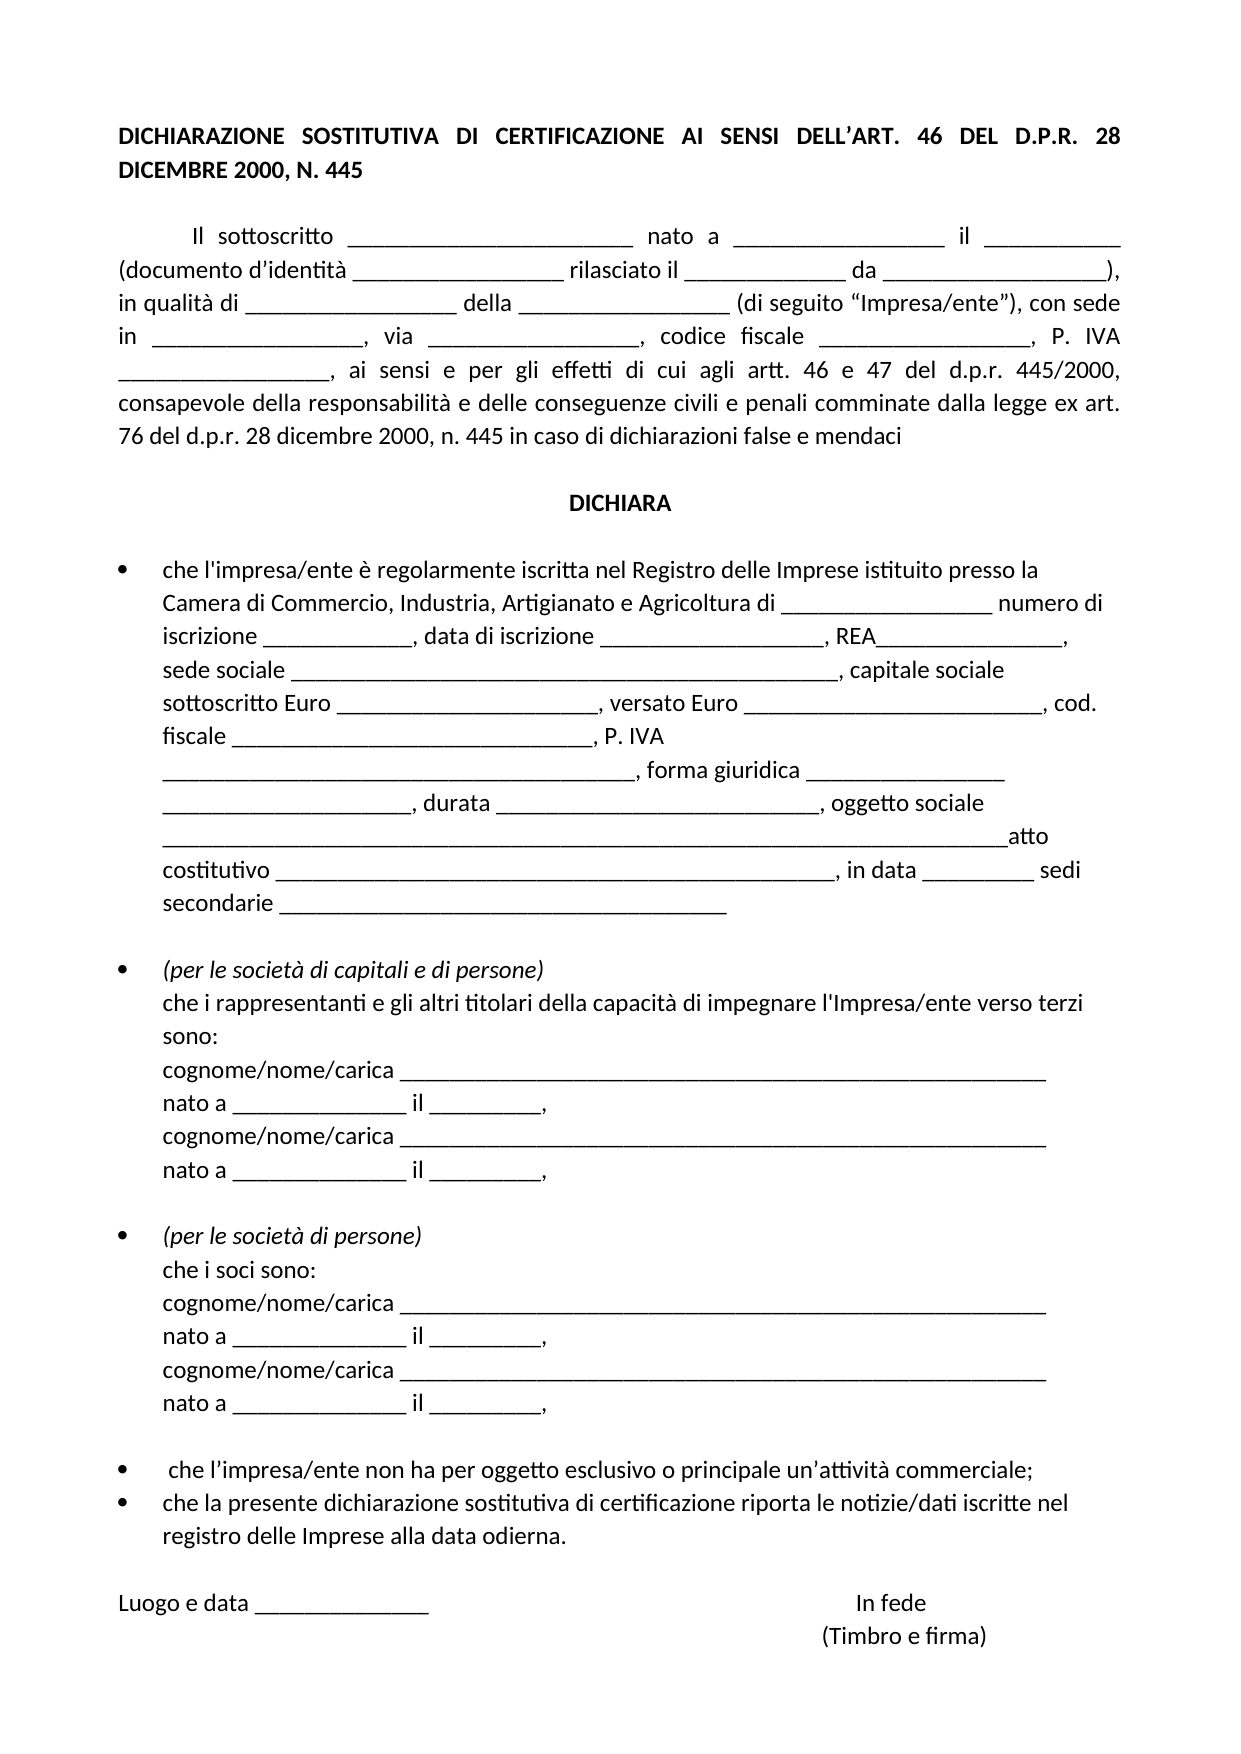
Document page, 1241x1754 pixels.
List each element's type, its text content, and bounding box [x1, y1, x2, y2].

list (per le società di capitali e di persone) [118, 951, 1122, 985]
list che l’impresa/ente non ha per oggetto esclusivo o principale un’attività commerciale; [118, 1451, 1122, 1485]
text cognome/nome/carica ____________________________________________________ [118, 1351, 1122, 1385]
text cognome/nome/carica ____________________________________________________ [118, 1118, 1122, 1151]
text nato a ______________ il _________, [118, 1085, 1122, 1118]
list (per le società di persone) [118, 1218, 1122, 1251]
text nato a ______________ il _________, [118, 1151, 1122, 1185]
text che i soci sono: [162, 1251, 1122, 1285]
list che l'impresa/ente è regolarmente iscritta nel Registro delle Imprese istituito presso la Camera di Commercio, Industria, Artigianato e Agricoltura di _________________ numero di iscrizione ____________, data di iscrizione __________________, REA_______________, sede sociale ____________________________________________, capitale sociale sottoscritto Euro _____________________, versato Euro ________________________, cod. fiscale _____________________________, P. IVA ______________________________________, forma giuridica ________________ ____________________, durata __________________________, oggetto sociale ____________________________________________________________________atto costitutivo _____________________________________________, in data _________ sedi secondarie ____________________________________ [118, 551, 1122, 918]
text DICHIARAZIONE SOSTITUTIVA DI CERTIFICAZIONE AI SENSI DELL’ART. 46 DEL D.P.R. 28 DICEMBRE 2000, N. 445 [118, 118, 1122, 185]
text nato a ______________ il _________, [118, 1318, 1122, 1351]
text cognome/nome/carica ____________________________________________________ [118, 1285, 1122, 1318]
list che la presente dichiarazione sostitutiva di certificazione riporta le notizie/dati iscritte nel registro delle Imprese alla data odierna. [118, 1485, 1122, 1551]
text nato a ______________ il _________, [118, 1385, 1122, 1418]
text Il sottoscritto _______________________ nato a _________________ il ___________ (documento d’identità _________________ rilasciato il _____________ da __________________), in qualità di _________________ della _________________ (di seguito “Impresa/ente”), con sede in _________________, via _________________, codice fiscale _________________, P. IVA _________________, ai sensi e per gli effetti di cui agli artt. 46 e 47 del d.p.r. 445/2000, consapevole della responsabilità e delle conseguenze civili e penali comminate dalla legge ex art. 76 del d.p.r. 28 dicembre 2000, n. 445 in caso di dichiarazioni false e mendaci [118, 218, 1122, 451]
text che i rappresentanti e gli altri titolari della capacità di impegnare l'Impresa/ente verso terzi sono: [118, 985, 1122, 1051]
text (Timbro e firma) [118, 1618, 1122, 1651]
text cognome/nome/carica ____________________________________________________ [118, 1051, 1122, 1085]
subtitle Luogo e data ______________ In fede [118, 1585, 1122, 1618]
text DICHIARA [118, 485, 1122, 518]
